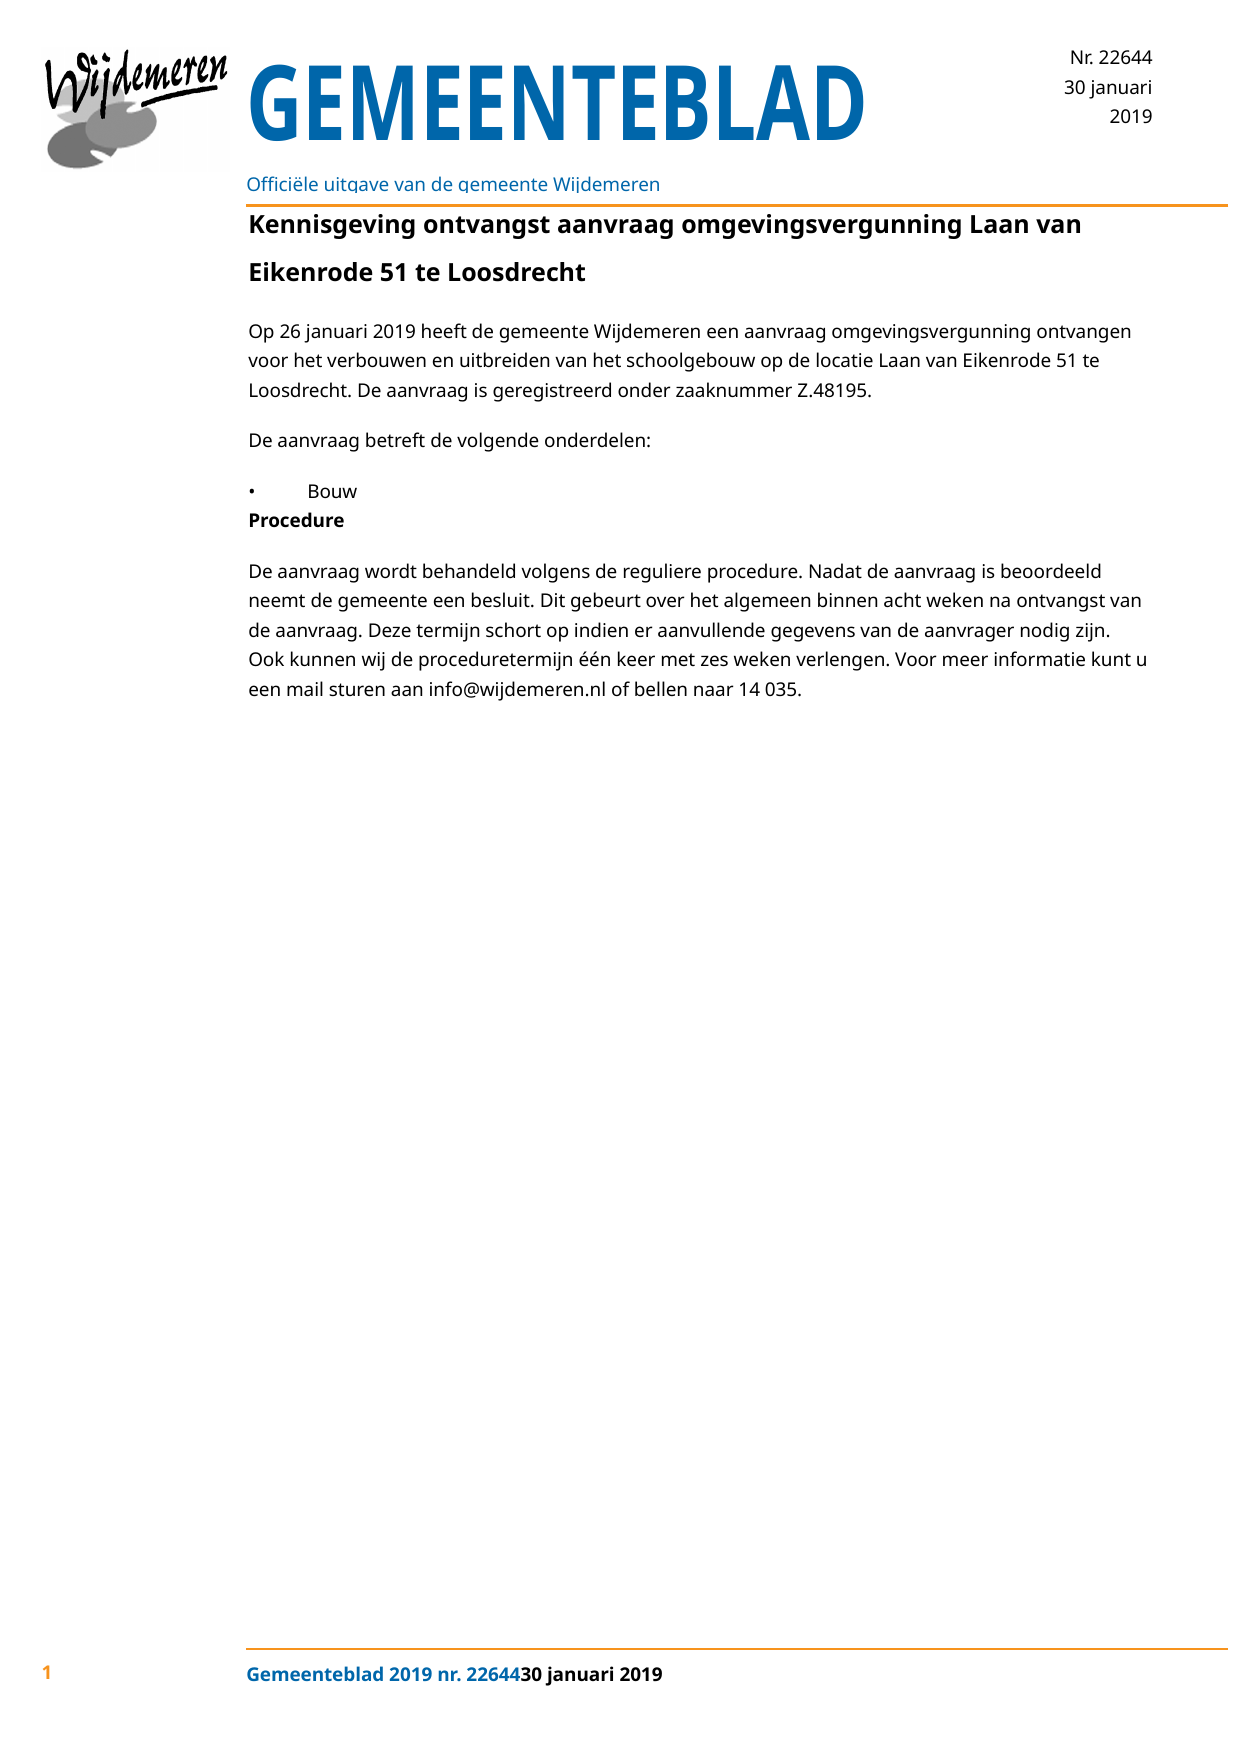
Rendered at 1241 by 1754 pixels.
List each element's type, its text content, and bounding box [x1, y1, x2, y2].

text De aanvraag wordt behandeld volgens de reguliere procedure. Nadat de aanvraag is beoordeeld neemt de gemeente een besluit. Dit gebeurt over het algemeen binnen acht weken na ontvangst van de aanvraag. Deze termijn schort op indien er aanvullende gegevens van de aanvrager nodig zijn. Ook kunnen wij de proceduretermijn één keer met zes weken verlengen. Voor meer informatie kunt u een mail sturen aan info@wijdemeren.nl of bellen naar 14 035. [248, 558, 1152, 702]
picture [41, 47, 231, 172]
text Procedure [248, 507, 1152, 533]
text Kennisgeving ontvangst aanvraag omgevingsvergunning Laan van Eikenrode 51 te Loosdrecht [248, 207, 1152, 288]
text Op 26 januari 2019 heeft de gemeente Wijdemeren een aanvraag omgevingsvergunning ontvangen voor het verbouwen en uitbreiden van het schoolgebouw op de locatie Laan van Eikenrode 51 te Loosdrecht. De aanvraag is geregistreerd onder zaaknummer Z.48195. [248, 318, 1152, 403]
text De aanvraag betreft de volgende onderdelen: [248, 427, 1152, 453]
list Bouw [248, 478, 1152, 504]
